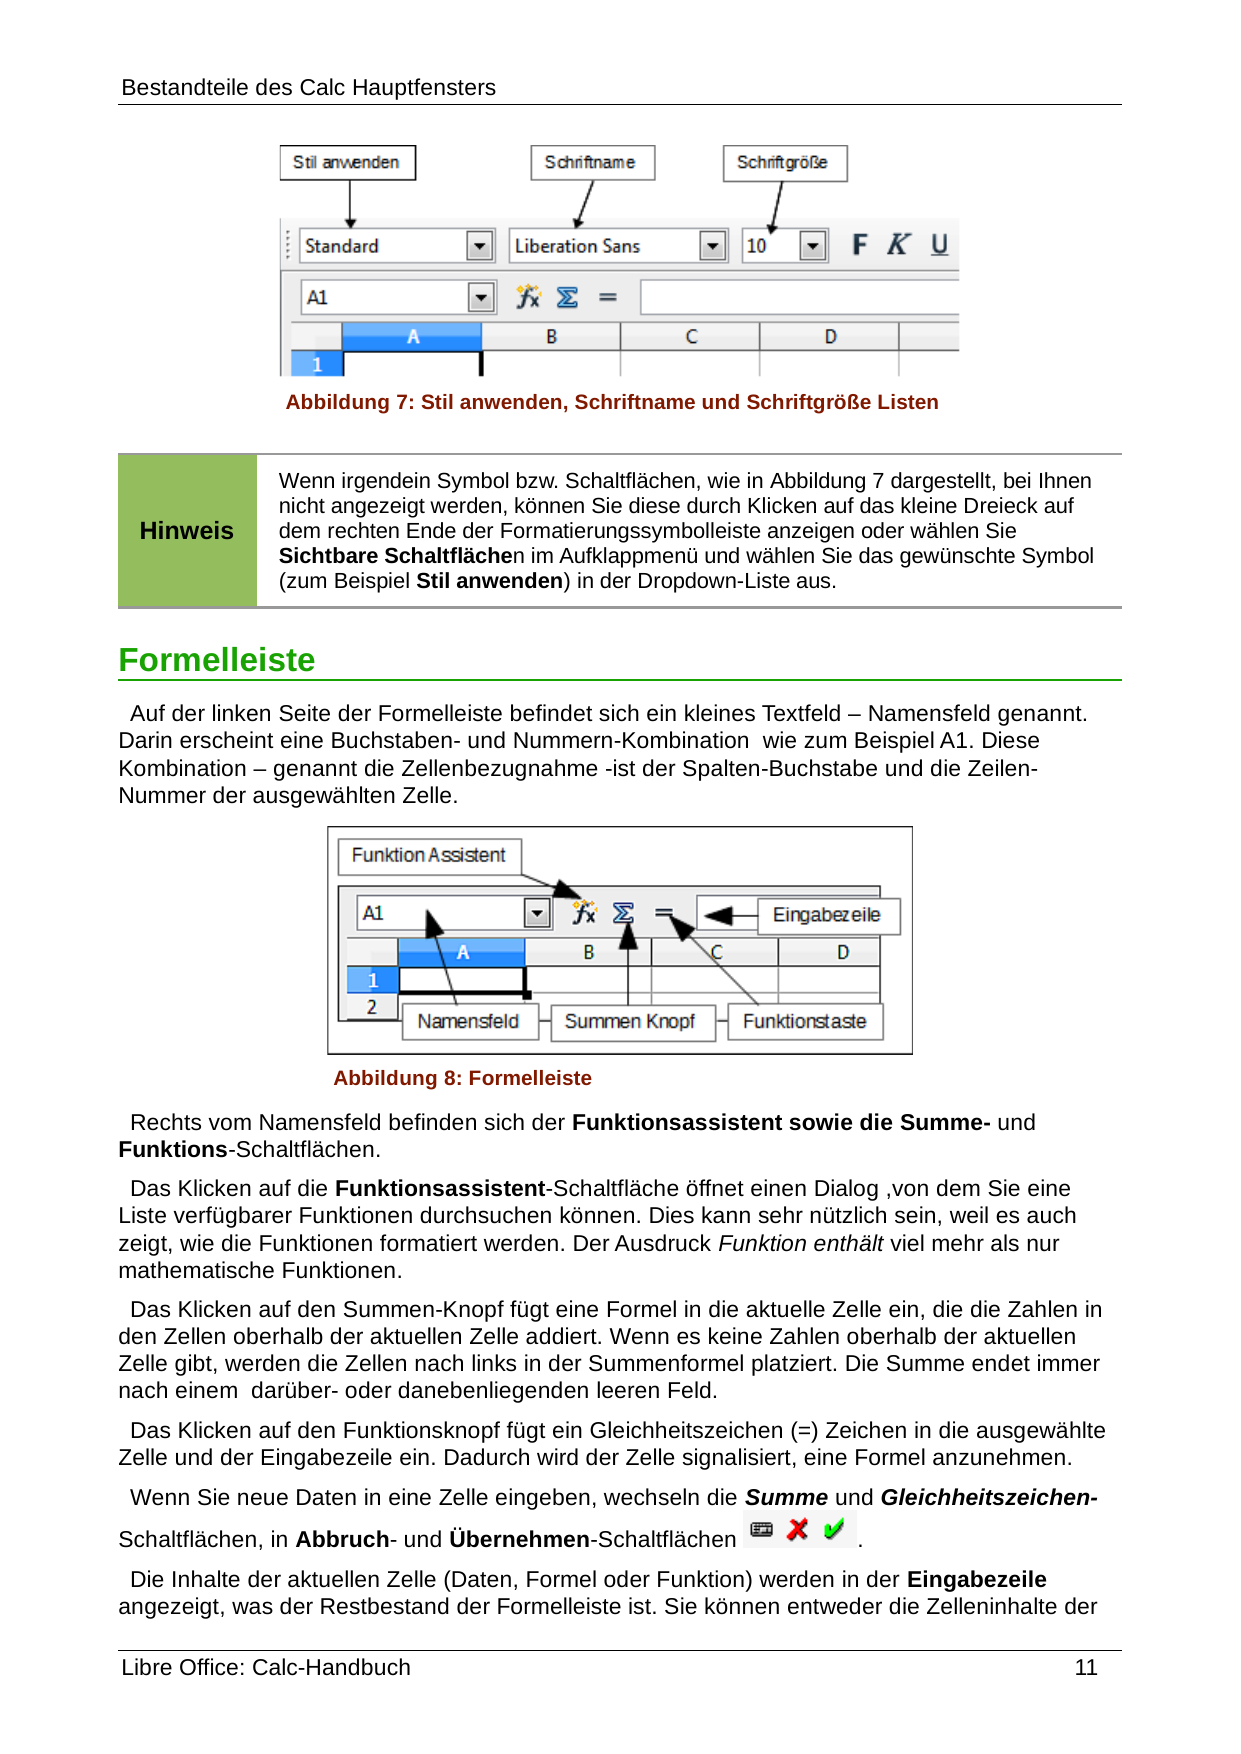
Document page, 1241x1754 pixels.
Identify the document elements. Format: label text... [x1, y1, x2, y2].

subtitle Formelleiste [118, 640, 1122, 679]
text Auf der linken Seite der Formelleiste befindet sich ein kleines Textfeld – Namensfeld genannt. Darin erscheint eine Buchstaben- und Nummern-Kombination wie zum Beispiel A1. Diese Kombination – genannt die Zellenbezugnahme -ist der Spalten-Buchstabe und die Zeilen-Nummer der ausgewählten Zelle. [118, 700, 1122, 808]
text Rechts vom Namensfeld befinden sich der Funktionsassistent sowie die Summe- und Funktions-Schaltflächen. [118, 821, 1122, 1162]
text Das Klicken auf die Funktionsassistent-Schaltfläche öffnet einen Dialog ,von dem Sie eine Liste verfügbarer Funktionen durchsuchen können. Dies kann sehr nützlich sein, weil es auch zeigt, wie die Funktionen formatiert werden. Der Ausdruck Funktion enthält viel mehr als nur mathematische Funktionen. [118, 1175, 1122, 1283]
text Das Klicken auf den Summen-Knopf fügt eine Formel in die aktuelle Zelle ein, die die Zahlen in den Zellen oberhalb der aktuellen Zelle addiert. Wenn es keine Zahlen oberhalb der aktuellen Zelle gibt, werden die Zellen nach links in der Summenformel platziert. Die Summe endet immer nach einem darüber- oder danebenliegenden leeren Feld. [118, 1296, 1122, 1404]
text Abbildung 8: Formelleiste [333, 1055, 907, 1090]
picture [743, 1510, 858, 1548]
picture [279, 145, 961, 378]
table_header Wenn irgendein Symbol bzw. Schaltflächen, wie in Abbildung 7 dargestellt, bei Ihnen nicht angezeigt werden, können Sie diese durch Klicken auf das kleine Dreieck auf dem rechten Ende der Formatierungssymbolleiste anzeigen oder wählen Sie Sichtbare Schaltflächen im Aufklappmenü und wählen Sie das gewünschte Symbol (zum Beispiel Stil anwenden) in der Dropdown-Liste aus. [258, 455, 1122, 606]
text Wenn Sie neue Daten in eine Zelle eingeben, wechseln die Summe und Gleichheitszeichen-Schaltflächen, in Abbruch- und Übernehmen-Schaltflächen. [118, 1483, 1122, 1553]
text Die Inhalte der aktuellen Zelle (Daten, Formel oder Funktion) werden in der Eingabezeile angezeigt, was der Restbestand der Formelleiste ist. Sie können entweder die Zelleninhalte der [118, 1565, 1122, 1619]
picture [327, 826, 913, 1055]
text Das Klicken auf den Funktionsknopf fügt ein Gleichheitszeichen (=) Zeichen in die ausgewählte Zelle und der Eingabezeile ein. Dadurch wird der Zelle signalisiert, eine Formel anzunehmen. [118, 1416, 1122, 1471]
text Abbildung 7: Stil anwenden, Schriftname und Schriftgröße Listen [285, 378, 955, 414]
table_header Hinweis [118, 455, 257, 606]
